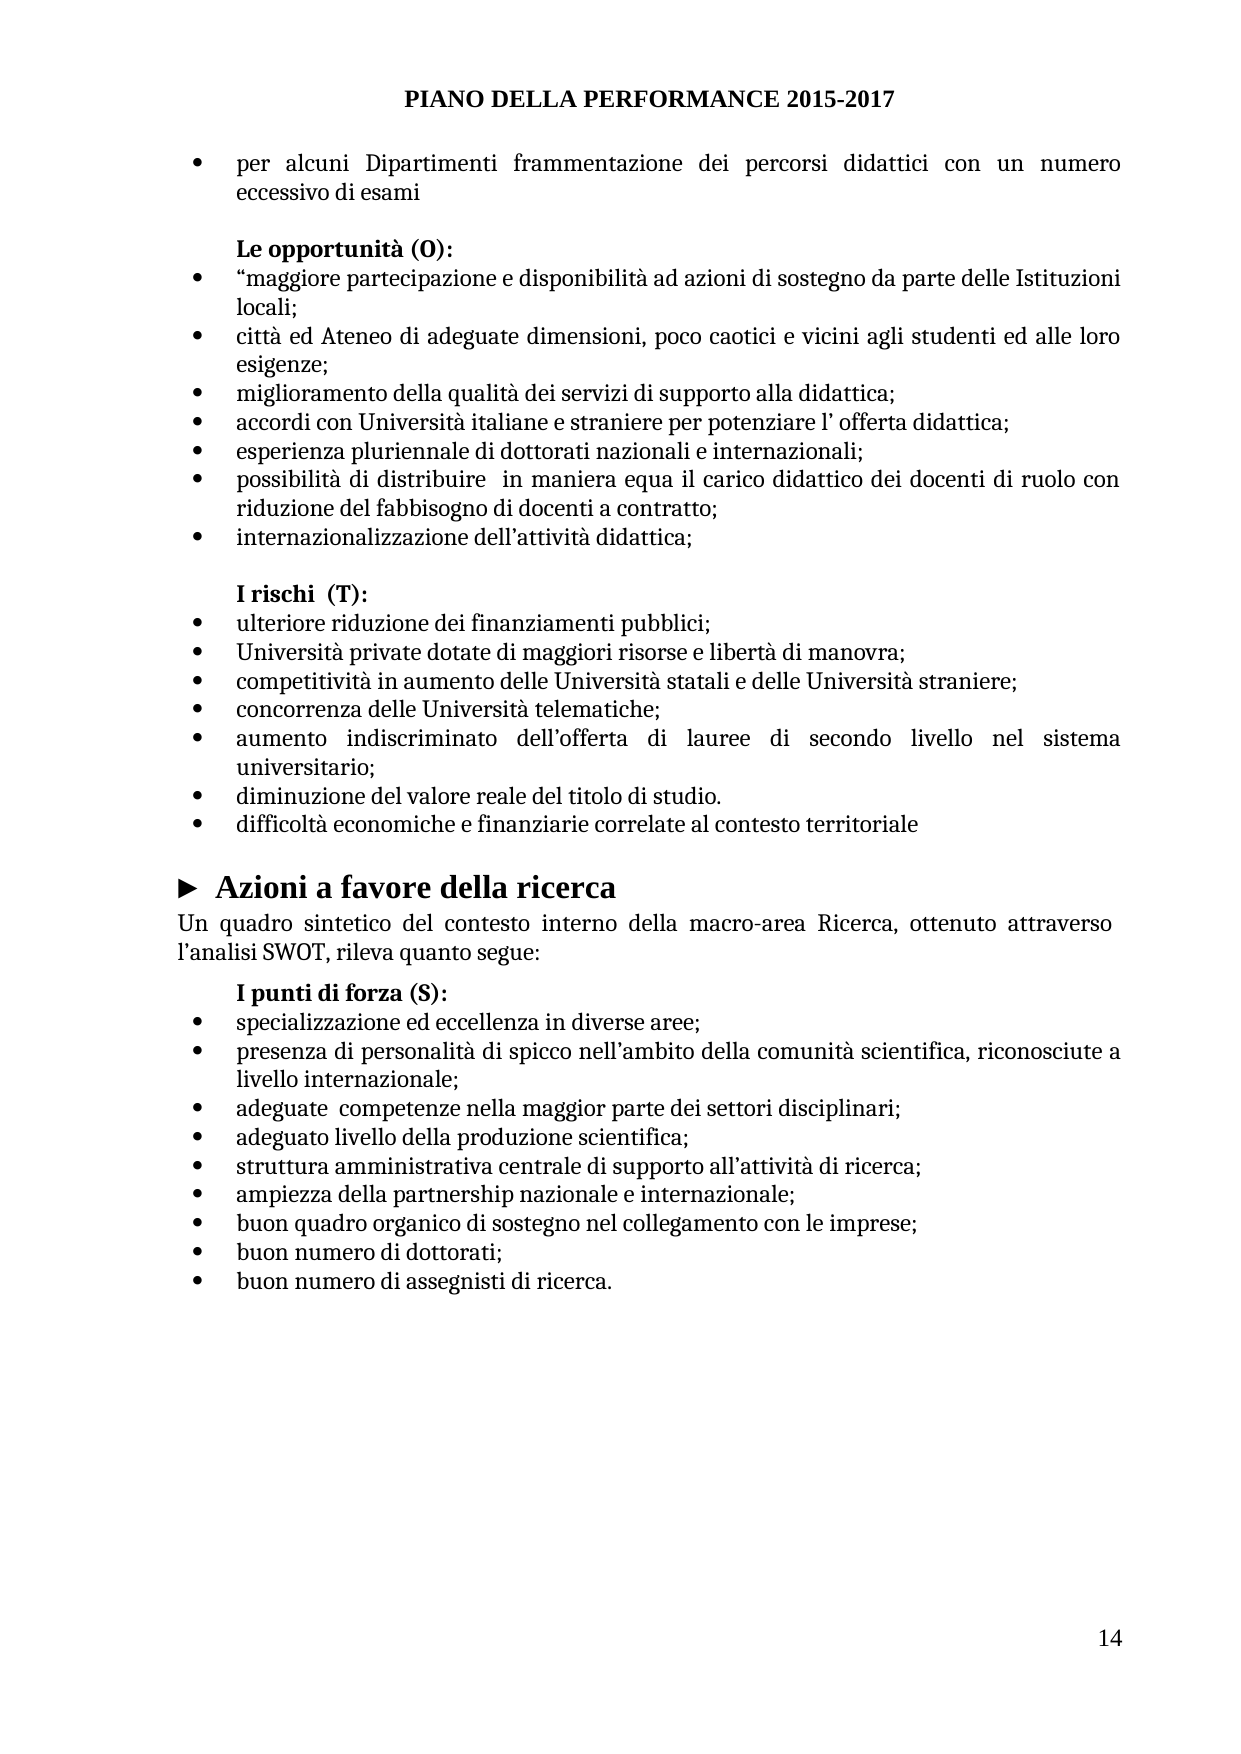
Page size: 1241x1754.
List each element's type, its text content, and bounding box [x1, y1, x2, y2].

list ampiezza della partnership nazionale e internazionale; [193, 1180, 1122, 1209]
text I punti di forza (S): [236, 979, 1118, 1008]
list “maggiore partecipazione e disponibilità ad azioni di sostegno da parte delle Istituzioni locali; [193, 264, 1122, 322]
list buon quadro organico di sostegno nel collegamento con le imprese; [193, 1209, 1122, 1238]
text I rischi (T): [236, 580, 1122, 609]
list concorrenza delle Università telematiche; [193, 695, 1122, 724]
list presenza di personalità di spicco nell’ambito della comunità scientifica, riconosciute a livello internazionale; [193, 1037, 1122, 1094]
list adeguate competenze nella maggior parte dei settori disciplinari; [193, 1094, 1122, 1123]
list ulteriore riduzione dei finanziamenti pubblici; [193, 609, 1122, 638]
list miglioramento della qualità dei servizi di supporto alla didattica; [193, 379, 1122, 408]
list per alcuni Dipartimenti frammentazione dei percorsi didattici con un numero eccessivo di esami [193, 149, 1122, 207]
list difficoltà economiche e finanziarie correlate al contesto territoriale [193, 810, 1122, 839]
list buon numero di dottorati; [193, 1238, 1122, 1267]
text Le opportunità (O): [236, 235, 1122, 264]
text Un quadro sintetico del contesto interno della macro-area Ricerca, ottenuto attraverso l’analisi SWOT, rileva quanto segue: [177, 909, 1113, 967]
list accordi con Università italiane e straniere per potenziare l’ offerta didattica; [193, 408, 1122, 437]
list Università private dotate di maggiori risorse e libertà di manovra; [193, 638, 1122, 667]
list aumento indiscriminato dell’offerta di lauree di secondo livello nel sistema universitario; [193, 724, 1122, 782]
list diminuzione del valore reale del titolo di studio. [193, 782, 1122, 810]
list esperienza pluriennale di dottorati nazionali e internazionali; [193, 437, 1122, 465]
list struttura amministrativa centrale di supporto all’attività di ricerca; [193, 1152, 1122, 1180]
list possibilità di distribuire in maniera equa il carico didattico dei docenti di ruolo con riduzione del fabbisogno di docenti a contratto; [193, 465, 1122, 523]
list competitività in aumento delle Università statali e delle Università straniere; [193, 667, 1122, 695]
list internazionalizzazione dell’attività didattica; [193, 523, 1122, 552]
list città ed Ateneo di adeguate dimensioni, poco caotici e vicini agli studenti ed alle loro esigenze; [193, 322, 1122, 379]
list Azioni a favore della ricerca [177, 868, 1122, 909]
list buon numero di assegnisti di ricerca. [193, 1267, 1122, 1295]
list adeguato livello della produzione scientifica; [193, 1123, 1122, 1152]
list specializzazione ed eccellenza in diverse aree; [193, 1008, 1122, 1037]
